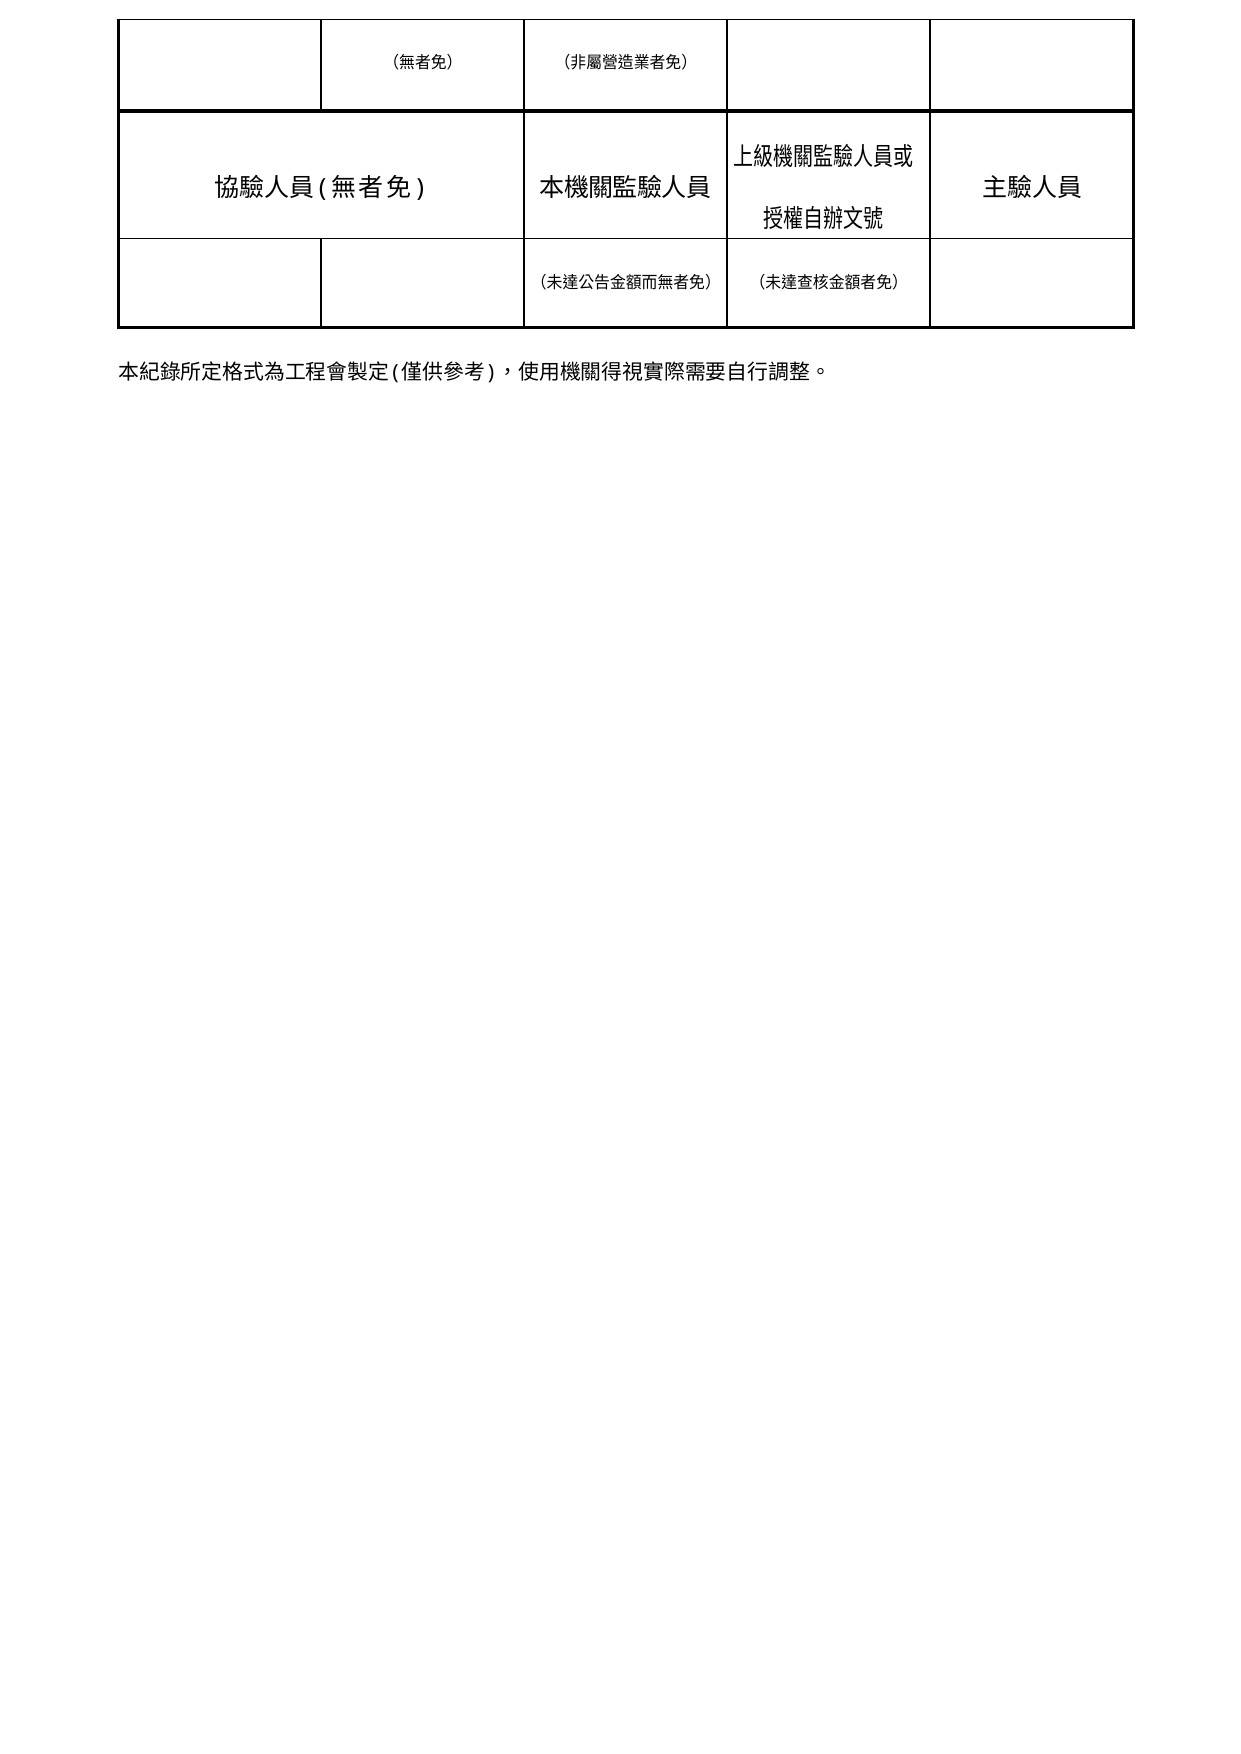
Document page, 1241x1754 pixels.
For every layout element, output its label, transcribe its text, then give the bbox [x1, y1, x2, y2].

table_cell （無者免） （簽章） [322, 20, 523, 109]
table_cell （簽章） [728, 20, 929, 109]
table_cell （簽章） [120, 239, 320, 326]
table_cell 主驗人員 [931, 113, 1132, 237]
table_cell （未達查核金額者免） （簽章） [728, 239, 929, 326]
table_cell （簽章） [931, 239, 1132, 326]
text 本紀錄所定格式為工程會製定(僅供參考)，使用機關得視實際需要自行調整。 [118, 329, 1156, 391]
table_cell （未達公告金額而無者免） （簽章） [525, 239, 726, 326]
table_cell （簽章） [931, 20, 1132, 109]
table_cell （簽章） [120, 20, 320, 109]
table_cell （非屬營造業者免） （簽章） [525, 20, 726, 109]
table_cell 上級機關監驗人員或授權自辦文號 [728, 113, 929, 237]
table_cell 本機關監驗人員 [525, 113, 726, 237]
table_cell 協驗人員(無者免) [120, 113, 523, 237]
table_cell （簽章） [322, 239, 523, 326]
